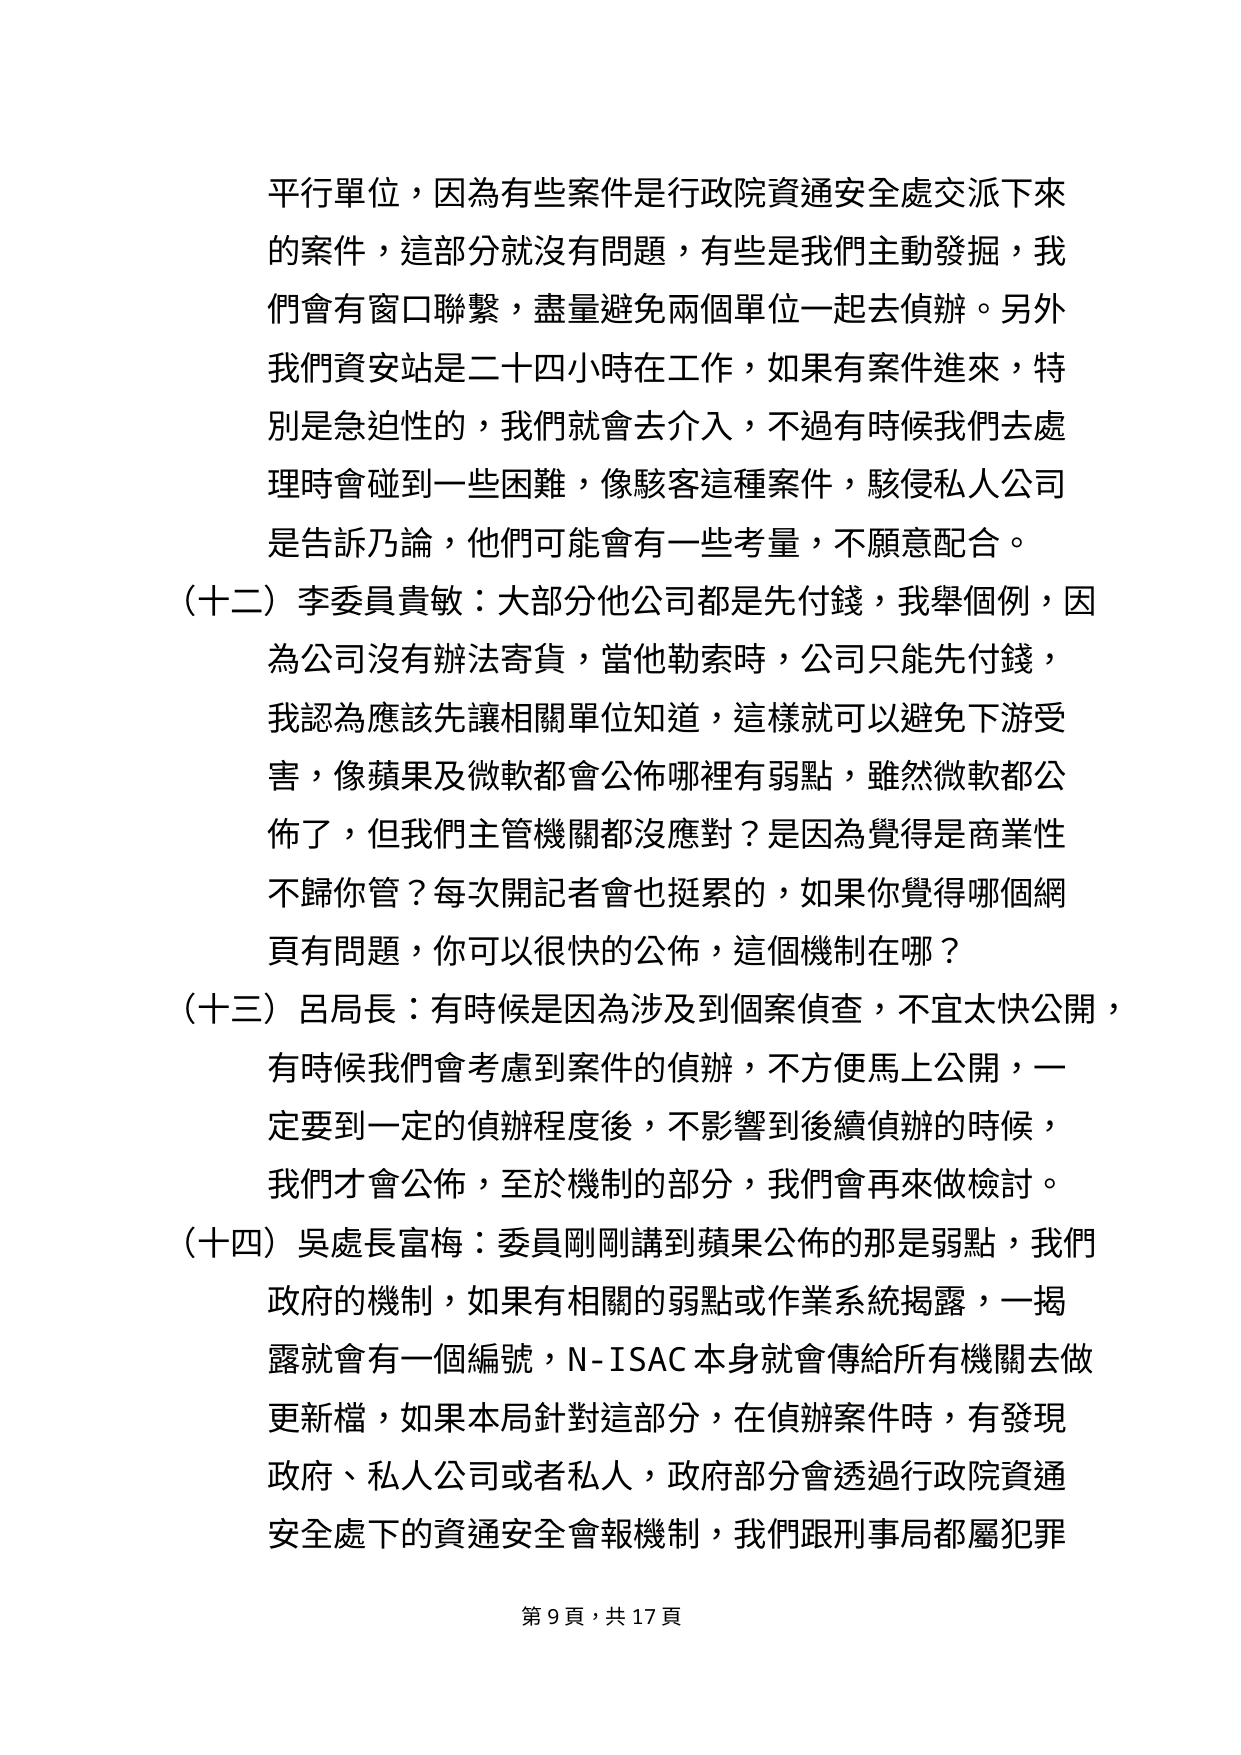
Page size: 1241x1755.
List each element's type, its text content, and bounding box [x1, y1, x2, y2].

text 平行單位，因為有些案件是行政院資通安全處交派下來的案件，這部分就沒有問題，有些是我們主動發掘，我們會有窗口聯繫，盡量避免兩個單位一起去偵辦。另外我們資安站是二十四小時在工作，如果有案件進來，特別是急迫性的，我們就會去介入，不過有時候我們去處理時會碰到一些困難，像駭客這種案件，駭侵私人公司是告訴乃論，他們可能會有一些考量，不願意配合。 [164, 158, 1099, 567]
text （十四）吳處長富梅：委員剛剛講到蘋果公佈的那是弱點，我們政府的機制，如果有相關的弱點或作業系統揭露，一揭露就會有一個編號，N-ISAC本身就會傳給所有機關去做更新檔，如果本局針對這部分，在偵辦案件時，有發現政府、私人公司或者私人，政府部分會透過行政院資通安全處下的資通安全會報機制，我們跟刑事局都屬犯罪防制的單位，政府的部分會先傳回給N-ISAC，私人的部分則是F-ISAC就是金融的部分，或是一般科技園區的部分則是SP-ISAC，都有各式各樣的ISAC做資訊分享，私人部分有時候要調查時，配合度較低，除非有做正式揭露才會去做調查，或是私人需要協助時找上我們，我們才會去幫忙，所以國家已經有這樣的機制在做資訊分享。我們有個機制是我們每個政府部門都有個部門要去接受N-ISAC發給我們這些告警的資訊，一發下來，雖然我們局裡是內外網隔離，但我們內網還是要定期去更新，通常外部機關可能在更新前就遭零時攻擊，這部分在公部門只要有即時更新是較少發生。 [164, 1208, 1099, 1558]
text （十二）李委員貴敏：大部分他公司都是先付錢，我舉個例，因為公司沒有辦法寄貨，當他勒索時，公司只能先付錢，我認為應該先讓相關單位知道，這樣就可以避免下游受害，像蘋果及微軟都會公佈哪裡有弱點，雖然微軟都公佈了，但我們主管機關都沒應對？是因為覺得是商業性不歸你管？每次開記者會也挺累的，如果你覺得哪個網頁有問題，你可以很快的公佈，這個機制在哪？ [164, 567, 1099, 975]
text （十三）呂局長：有時候是因為涉及到個案偵查，不宜太快公開，有時候我們會考慮到案件的偵辦，不方便馬上公開，一定要到一定的偵辦程度後，不影響到後續偵辦的時候，我們才會公佈，至於機制的部分，我們會再來做檢討。 [164, 975, 1099, 1208]
